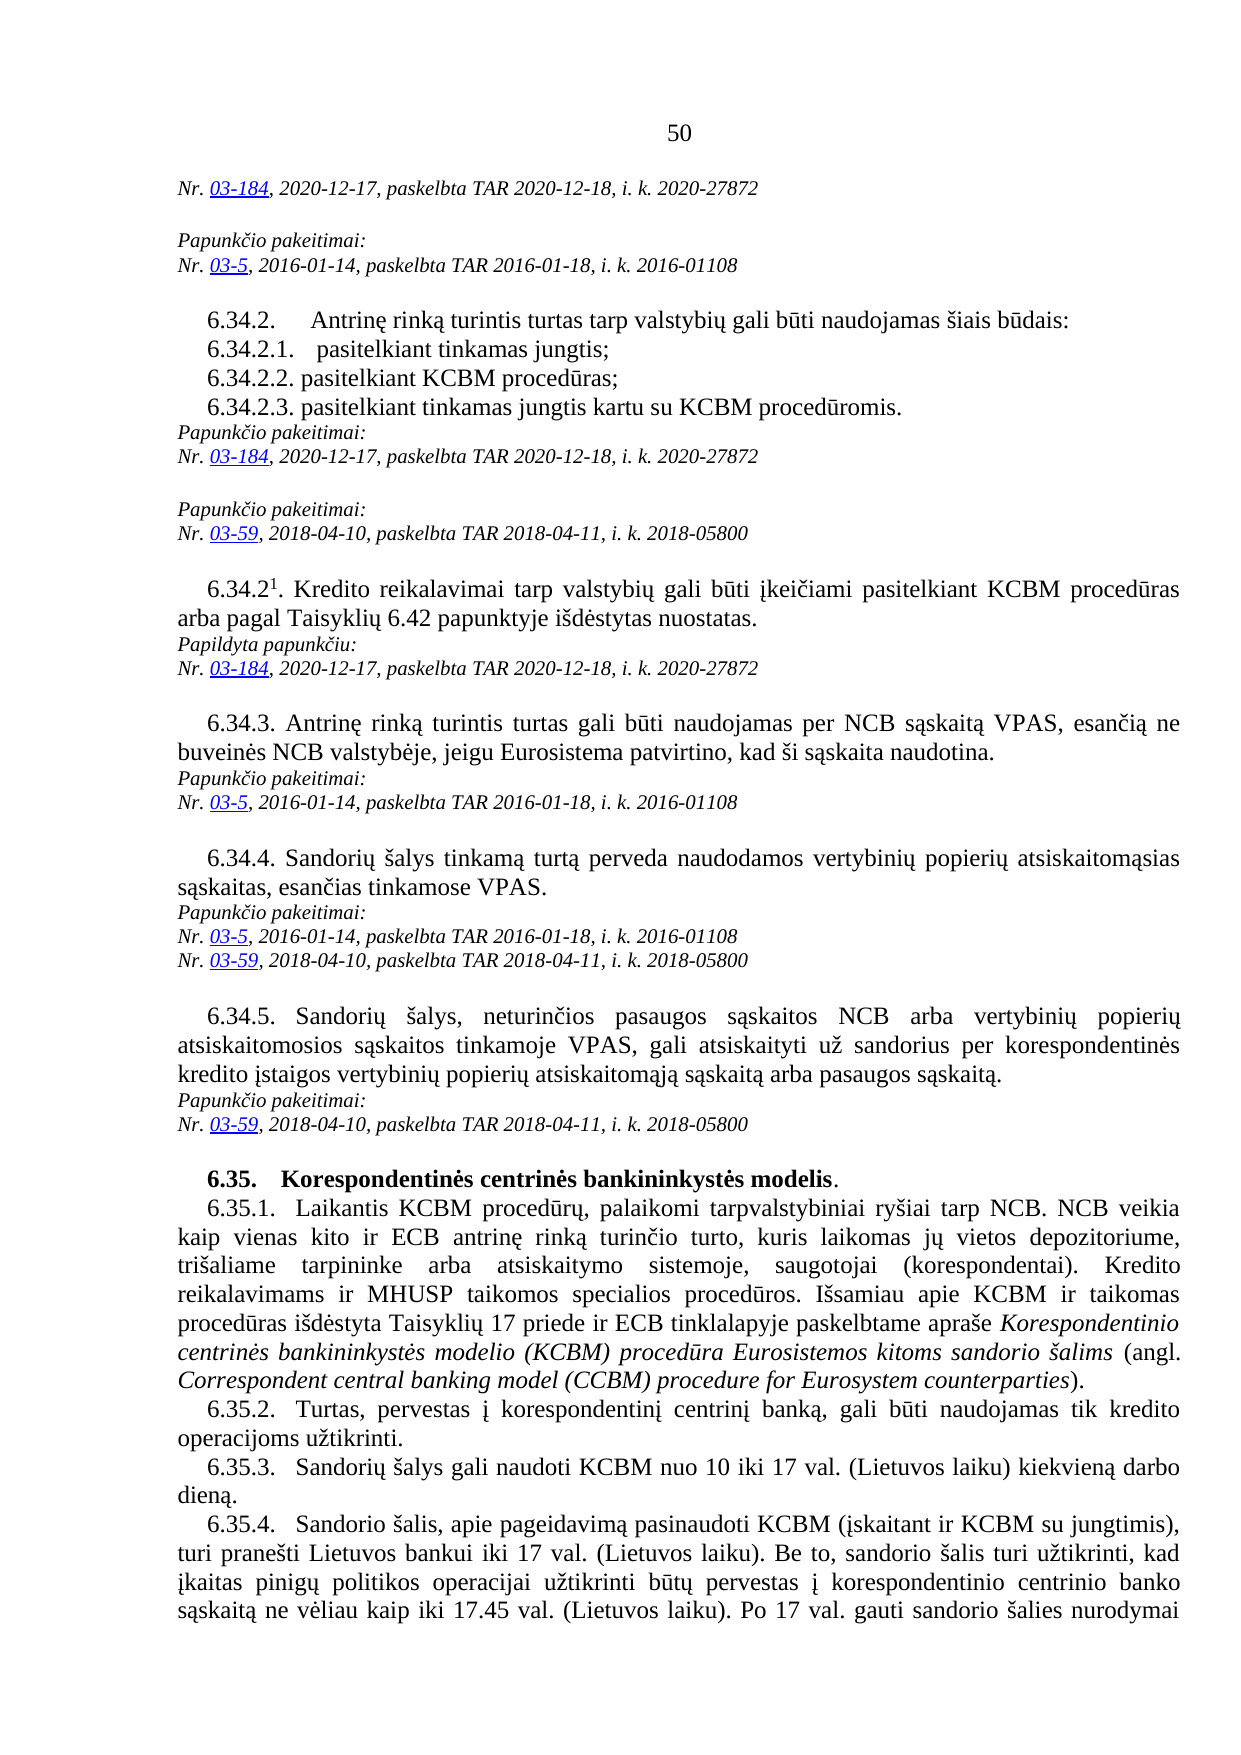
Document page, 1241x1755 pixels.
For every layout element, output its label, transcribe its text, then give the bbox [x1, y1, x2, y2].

text Papunkčio pakeitimai: [177, 497, 1181, 521]
text 6.34.21. Kredito reikalavimai tarp valstybių gali būti įkeičiami pasitelkiant KCBM procedūras arba pagal Taisyklių 6.42 papunktyje išdėstytas nuostatas. [177, 574, 1181, 632]
text Papunkčio pakeitimai: [177, 420, 1181, 444]
text Nr. 03-184, 2020-12-17, paskelbta TAR 2020-12-18, i. k. 2020-27872 [177, 176, 1181, 200]
text Papunkčio pakeitimai: [177, 766, 1181, 790]
text 6.35. Korespondentinės centrinės bankininkystės modelis. [177, 1164, 1181, 1193]
text Nr. 03-184, 2020-12-17, paskelbta TAR 2020-12-18, i. k. 2020-27872 [177, 444, 1181, 468]
text 6.34.2.2. pasitelkiant KCBM procedūras; [177, 363, 1181, 392]
text Papunkčio pakeitimai: [177, 900, 1181, 924]
text Nr. 03-5, 2016-01-14, paskelbta TAR 2016-01-18, i. k. 2016-01108 [177, 252, 1181, 277]
text Nr. 03-5, 2016-01-14, paskelbta TAR 2016-01-18, i. k. 2016-01108 [177, 790, 1181, 814]
text Nr. 03-5, 2016-01-14, paskelbta TAR 2016-01-18, i. k. 2016-01108 [177, 924, 1181, 948]
text 6.34.2.3. pasitelkiant tinkamas jungtis kartu su KCBM procedūromis. [177, 392, 1181, 420]
text Papildyta papunkčiu: [177, 632, 1181, 656]
text 6.34.2.1. pasitelkiant tinkamas jungtis; [177, 334, 1181, 363]
text Nr. 03-184, 2020-12-17, paskelbta TAR 2020-12-18, i. k. 2020-27872 [177, 656, 1181, 680]
text Nr. 03-59, 2018-04-10, paskelbta TAR 2018-04-11, i. k. 2018-05800 [177, 521, 1181, 545]
text Papunkčio pakeitimai: [177, 1087, 1181, 1112]
text Papunkčio pakeitimai: [177, 228, 1181, 252]
text 6.34.5. Sandorių šalys, neturinčios pasaugos sąskaitos NCB arba vertybinių popierių atsiskaitomosios sąskaitos tinkamoje VPAS, gali atsiskaityti už sandorius per korespondentinės kredito įstaigos vertybinių popierių atsiskaitomąją sąskaitą arba pasaugos sąskaitą. [177, 1001, 1181, 1087]
text Nr. 03-59, 2018-04-10, paskelbta TAR 2018-04-11, i. k. 2018-05800 [177, 948, 1181, 972]
text 6.35.4. Sandorio šalis, apie pageidavimą pasinaudoti KCBM (įskaitant ir KCBM su jungtimis), turi pranešti Lietuvos bankui iki 17 val. (Lietuvos laiku). Be to, sandorio šalis turi užtikrinti, kad įkaitas pinigų politikos operacijai užtikrinti būtų pervestas į korespondentinio centrinio banko sąskaitą ne vėliau kaip iki 17.45 val. (Lietuvos laiku). Po 17 val. gauti sandorio šalies nurodymai [177, 1509, 1181, 1624]
text 6.34.3. Antrinę rinką turintis turtas gali būti naudojamas per NCB sąskaitą VPAS, esančią ne buveinės NCB valstybėje, jeigu Eurosistema patvirtino, kad ši sąskaita naudotina. [177, 708, 1181, 766]
text 6.34.4. Sandorių šalys tinkamą turtą perveda naudodamos vertybinių popierių atsiskaitomąsias sąskaitas, esančias tinkamose VPAS. [177, 843, 1181, 900]
text Nr. 03-59, 2018-04-10, paskelbta TAR 2018-04-11, i. k. 2018-05800 [177, 1112, 1181, 1136]
text 6.35.3. Sandorių šalys gali naudoti KCBM nuo 10 iki 17 val. (Lietuvos laiku) kiekvieną darbo dieną. [177, 1452, 1181, 1509]
text 6.35.2. Turtas, pervestas į korespondentinį centrinį banką, gali būti naudojamas tik kredito operacijoms užtikrinti. [177, 1394, 1181, 1452]
text 6.35.1. Laikantis KCBM procedūrų, palaikomi tarpvalstybiniai ryšiai tarp NCB. NCB veikia kaip vienas kito ir ECB antrinę rinką turinčio turto, kuris laikomas jų vietos depozitoriume, trišaliame tarpininke arba atsiskaitymo sistemoje, saugotojai (korespondentai). Kredito reikalavimams ir MHUSP taikomos specialios procedūros. Išsamiau apie KCBM ir taikomas procedūras išdėstyta Taisyklių 17 priede ir ECB tinklalapyje paskelbtame apraše Korespondentinio centrinės bankininkystės modelio (KCBM) procedūra Eurosistemos kitoms sandorio šalims (angl. Correspondent central banking model (CCBM) procedure for Eurosystem counterparties). [177, 1193, 1181, 1394]
text 6.34.2. Antrinę rinką turintis turtas tarp valstybių gali būti naudojamas šiais būdais: [177, 305, 1181, 334]
